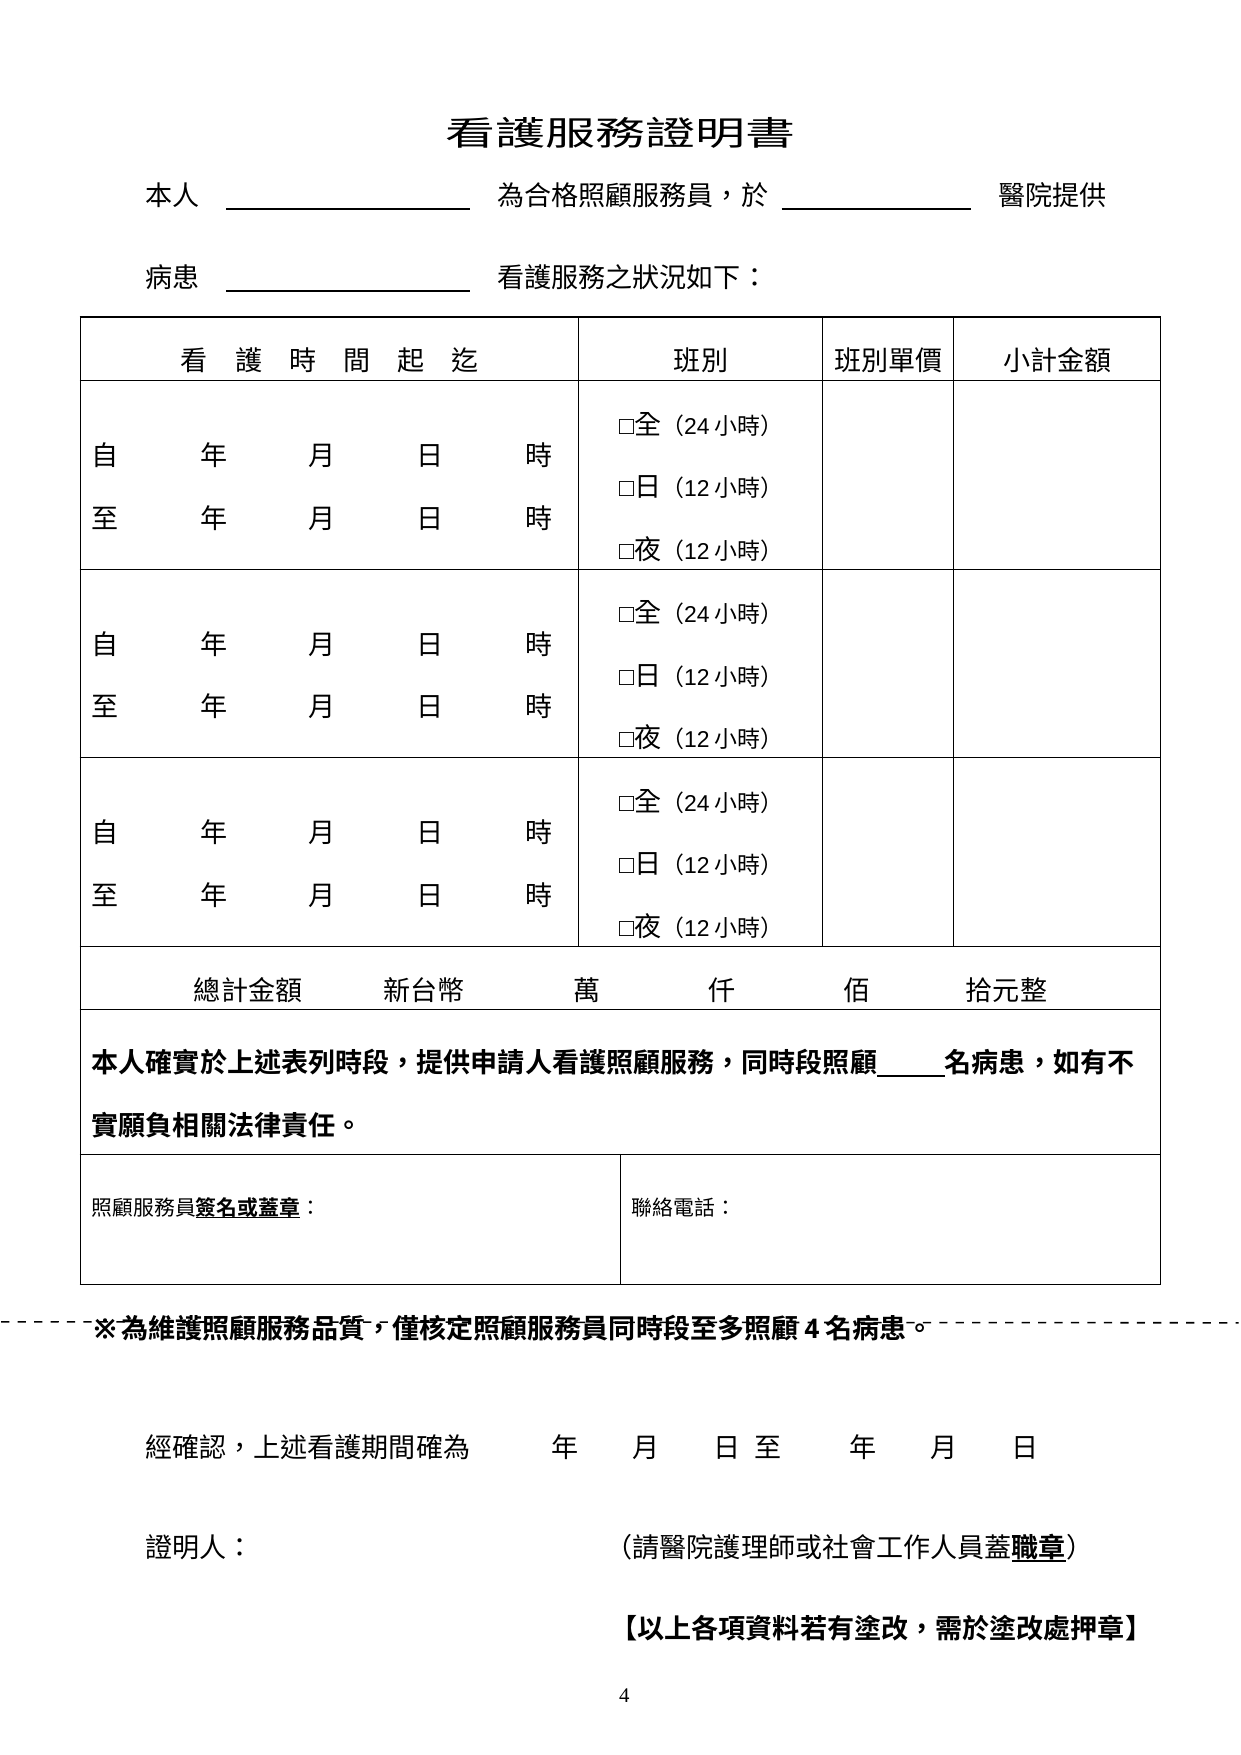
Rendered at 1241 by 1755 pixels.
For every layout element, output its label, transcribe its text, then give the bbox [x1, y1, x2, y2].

text 證明人： （請醫院護理師或社會工作人員蓋職章） [145, 1504, 1152, 1567]
table_cell [823, 758, 953, 946]
table_cell [954, 570, 1160, 757]
table_cell 本人確實於上述表列時段，提供申請人看護照顧服務，同時段照顧 名病患，如有不實願負相關法律責任。 [81, 1010, 1160, 1154]
table_cell [954, 758, 1160, 946]
text 本人 為合格照顧服務員，於 醫院提供 [145, 152, 1152, 215]
text 病患 看護服務之狀況如下： [145, 234, 1152, 297]
text ※為維護照顧服務品質，僅核定照顧服務員同時段至多照顧4名病患。 [89, 1285, 1152, 1348]
table_cell 照顧服務員簽名或蓋章： [81, 1155, 620, 1284]
table_cell 聯絡電話： [621, 1155, 1160, 1284]
table_header 小計金額 [954, 318, 1160, 380]
table_header 班別單價 [823, 318, 953, 380]
text 【以上各項資料若有塗改，需於塗改處押章】 [89, 1585, 1152, 1648]
table_cell □全（24小時） □日（12小時） □夜（12小時） [579, 381, 822, 568]
table_cell □全（24小時） □日（12小時） □夜（12小時） [579, 570, 822, 757]
table_cell [823, 570, 953, 757]
table_cell 自 年 月 日 時 至 年 月 日 時 [81, 381, 578, 568]
table_header 班別 [579, 318, 822, 380]
text 經確認，上述看護期間確為 年 月 日 至 年 月 日 [145, 1404, 1152, 1467]
table_cell [954, 381, 1160, 568]
table_cell 總計金額 新台幣 萬 仟 佰 拾元整 [81, 947, 1160, 1009]
text 看護服務證明書 [89, 90, 1152, 152]
table_cell 自 年 月 日 時 至 年 月 日 時 [81, 758, 578, 946]
table_header 看 護 時 間 起 迄 [81, 318, 578, 380]
table_cell □全（24小時） □日（12小時） □夜（12小時） [579, 758, 822, 946]
table_cell 自 年 月 日 時 至 年 月 日 時 [81, 570, 578, 757]
table_cell [823, 381, 953, 568]
